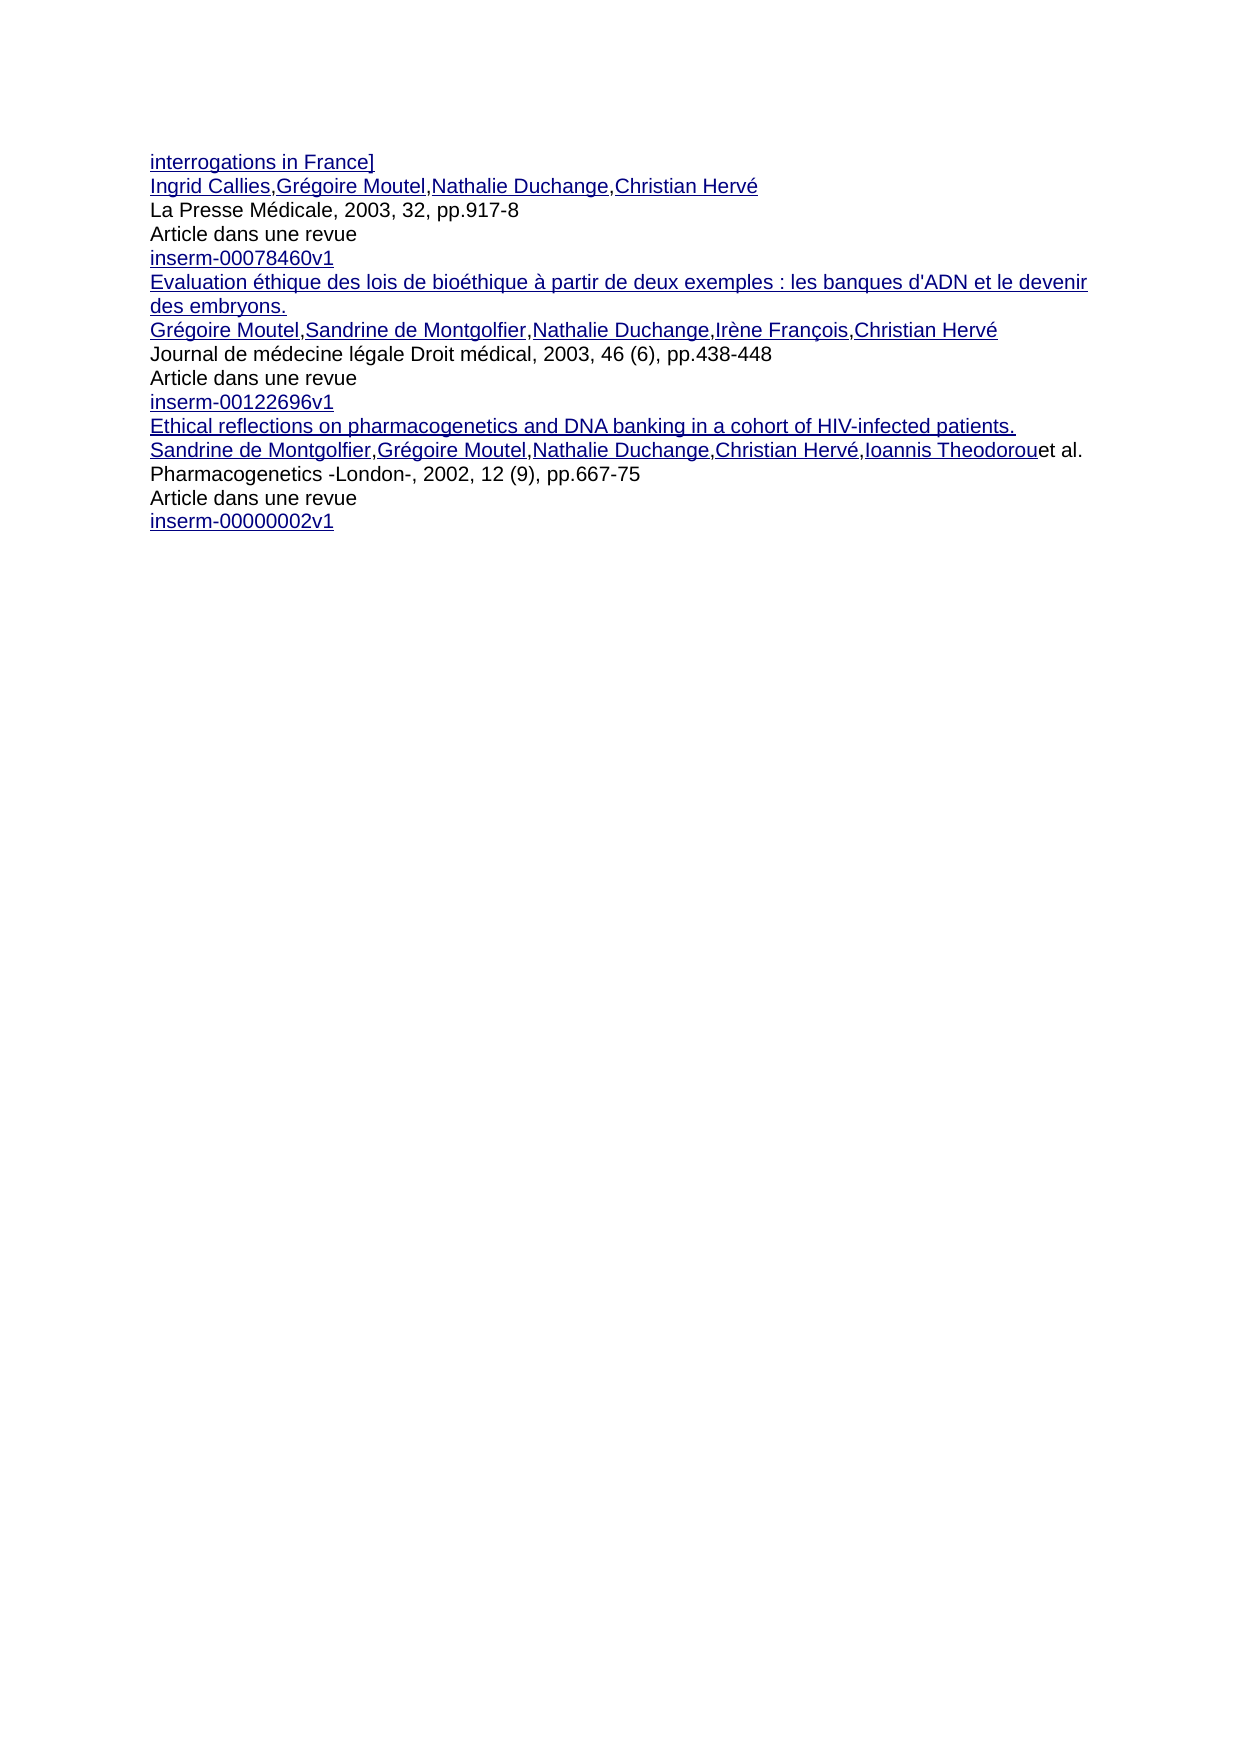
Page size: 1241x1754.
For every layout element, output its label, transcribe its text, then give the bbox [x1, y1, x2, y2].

table_cell Evaluation éthique des lois de bioéthique à partir de deux exemples : les banques d'ADN et le devenir des embryons. Grégoire Moutel,Sandrine de Montgolfier,Nathalie Duchange,Irène François,Christian Hervé Journal de médecine légale Droit médical, 2003, 46 (6), pp.438-448 Article dans une revue inserm-00122696v1 [150, 270, 1090, 413]
table_cell [Communication of the results to those participating in biomedical research. New obligations and interrogations in France] Ingrid Callies,Grégoire Moutel,Nathalie Duchange,Christian Hervé La Presse Médicale, 2003, 32, pp.917-8 Article dans une revue inserm-00078460v1 [150, 150, 1090, 270]
table_cell Ethical reflections on pharmacogenetics and DNA banking in a cohort of HIV-infected patients. Sandrine de Montgolfier,Grégoire Moutel,Nathalie Duchange,Christian Hervé,Ioannis Theodorouet al. Pharmacogenetics -London-, 2002, 12 (9), pp.667-75 Article dans une revue inserm-00000002v1 [150, 414, 1090, 533]
